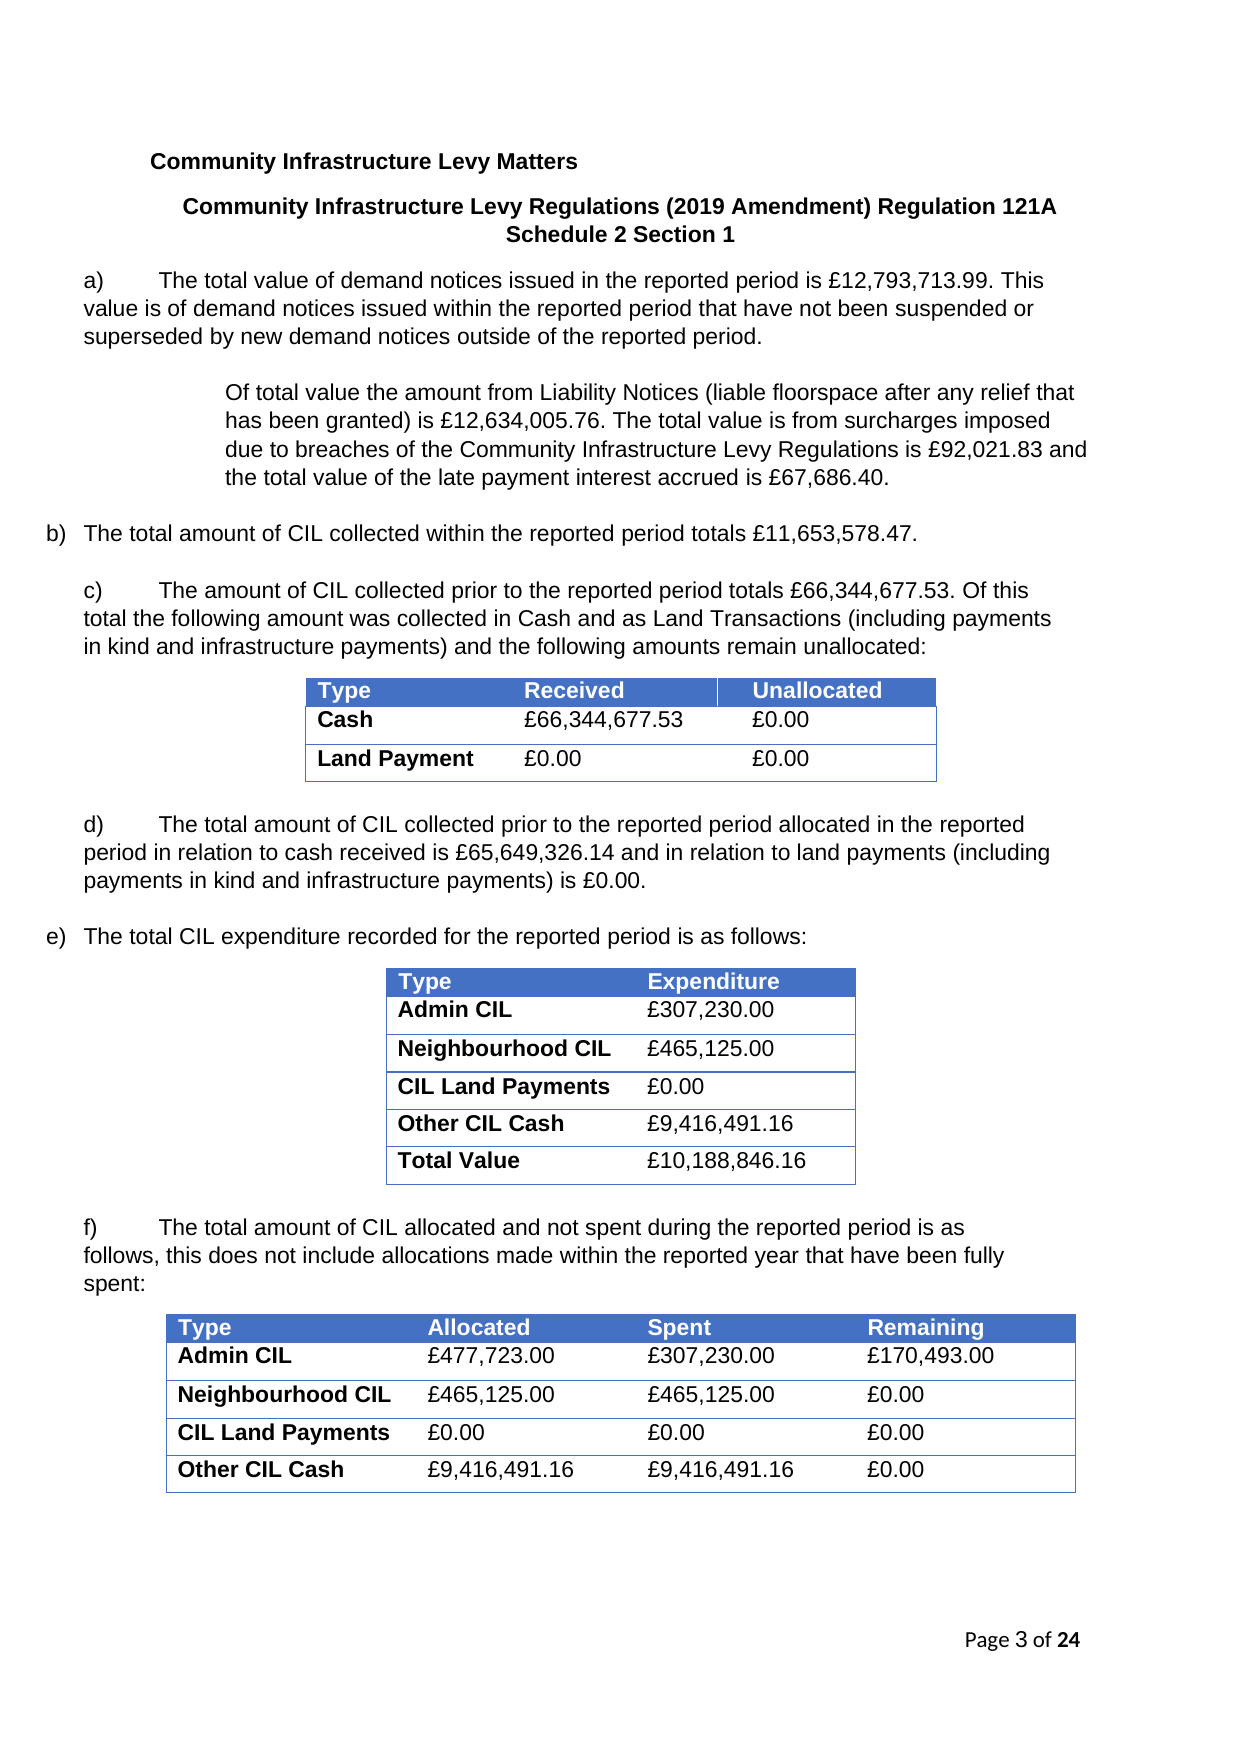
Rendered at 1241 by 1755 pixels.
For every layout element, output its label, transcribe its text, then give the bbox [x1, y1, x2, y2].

table_header Type [166, 1314, 409, 1342]
table_cell £9,416,491.16 [629, 1110, 855, 1146]
table_cell £10,188,846.16 [629, 1147, 855, 1183]
table_cell Other CIL Cash [387, 1110, 629, 1146]
table_header Allocated [409, 1314, 610, 1342]
table_cell Land Payment [306, 745, 499, 781]
list The total amount of CIL allocated and not spent during the reported period is as follows, this does not include allocations made within the reported year that have been fully spent: [83, 1214, 1043, 1296]
list The total value of demand notices issued in the reported period is £12,793,713.99. This value is of demand notices issued within the reported period that have not been suspended or superseded by new demand notices outside of the reported period. [83, 267, 1081, 349]
table_cell £0.00 [830, 1419, 1075, 1455]
table_cell Admin CIL [387, 997, 629, 1034]
list The total amount of CIL collected within the reported period totals £11,653,578.47. [46, 520, 1157, 546]
table_header Type [386, 968, 629, 996]
text Of total value the amount from Liability Notices (liable floorspace after any relief that has been granted) is £12,634,005.76. The total value is from surcharges imposed due to breaches of the Community Infrastructure Levy Regulations is £92,021.83 and the total value of the late payment interest accrued is £67,686.40. [225, 379, 1089, 490]
list The amount of CIL collected prior to the reported period totals £66,344,677.53. Of this total the following amount was collected in Cash and as Land Transactions (including payments in kind and infrastructure payments) and the following amounts remain unallocated: [83, 577, 1073, 660]
table_cell £66,344,677.53 [499, 707, 717, 743]
table_cell £0.00 [629, 1073, 855, 1109]
table_cell £0.00 [718, 745, 936, 781]
table_cell £477,723.00 [409, 1343, 610, 1380]
table_cell £0.00 [830, 1381, 1075, 1418]
table_cell Neighbourhood CIL [387, 1035, 629, 1071]
table_header Expenditure [629, 968, 856, 996]
table_cell £9,416,491.16 [409, 1456, 610, 1492]
table_cell Total Value [387, 1147, 629, 1183]
table_header Remaining [830, 1314, 1076, 1342]
text Community Infrastructure Levy Regulations (2019 Amendment) Regulation 121A Schedule 2 Section 1 [182, 193, 1059, 248]
table_header Type [306, 678, 499, 706]
table_cell £9,416,491.16 [610, 1456, 830, 1492]
table_cell £0.00 [718, 707, 936, 743]
table_cell £465,125.00 [629, 1035, 855, 1071]
list The total amount of CIL collected prior to the reported period allocated in the reported period in relation to cash received is £65,649,326.14 and in relation to land payments (including payments in kind and infrastructure payments) is £0.00. [83, 811, 1074, 893]
table_cell CIL Land Payments [387, 1073, 629, 1109]
table_cell £0.00 [610, 1419, 830, 1455]
table_cell CIL Land Payments [167, 1419, 409, 1455]
table_cell Other CIL Cash [167, 1456, 409, 1492]
table_cell £0.00 [499, 745, 717, 781]
table_cell £307,230.00 [610, 1343, 830, 1380]
table_cell £465,125.00 [610, 1381, 830, 1418]
table_cell £0.00 [409, 1419, 610, 1455]
table_header Received [499, 678, 717, 706]
table_cell £465,125.00 [409, 1381, 610, 1418]
table_cell £170,493.00 [830, 1343, 1075, 1380]
list The total CIL expenditure recorded for the reported period is as follows: [46, 923, 1157, 949]
table_cell Neighbourhood CIL [167, 1381, 409, 1418]
table_cell Admin CIL [167, 1343, 409, 1380]
table_header Spent [610, 1314, 830, 1342]
table_header Unallocated [718, 678, 936, 706]
table_cell £0.00 [830, 1456, 1075, 1492]
table_cell £307,230.00 [629, 997, 855, 1034]
text Community Infrastructure Levy Matters [150, 148, 1157, 174]
table_cell Cash [306, 707, 499, 743]
